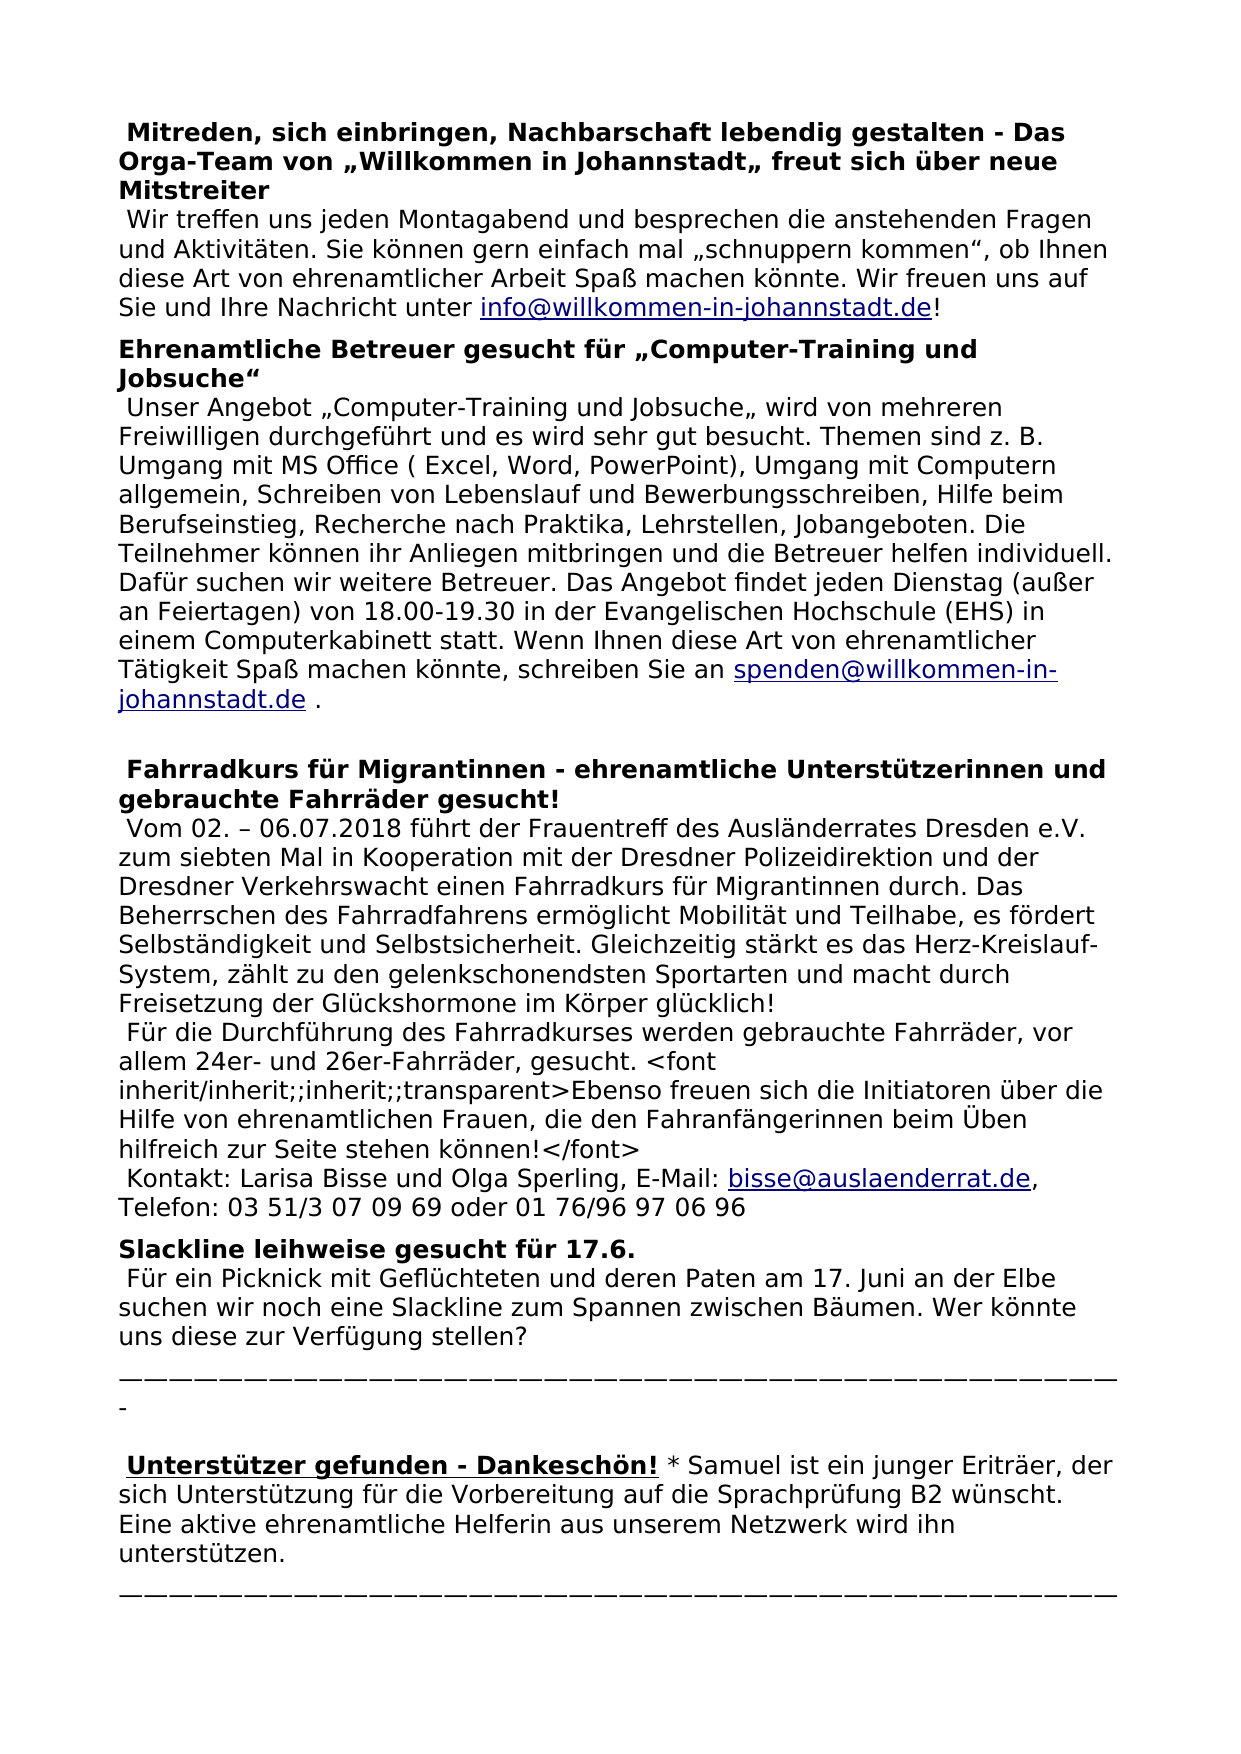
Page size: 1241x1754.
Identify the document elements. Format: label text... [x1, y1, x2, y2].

text Ehrenamtliche Betreuer gesucht für „Computer-Training und Jobsuche“ Unser Angebot „Computer-Training und Jobsuche„ wird von mehreren Freiwilligen durchgeführt und es wird sehr gut besucht. Themen sind z. B. Umgang mit MS Office ( Excel, Word, PowerPoint), Umgang mit Computern allgemein, Schreiben von Lebenslauf und Bewerbungsschreiben, Hilfe beim Berufseinstieg, Recherche nach Praktika, Lehrstellen, Jobangeboten. Die Teilnehmer können ihr Anliegen mitbringen und die Betreuer helfen individuell. Dafür suchen wir weitere Betreuer. Das Angebot findet jeden Dienstag (außer an Feiertagen) von 18.00-19.30 in der Evangelischen Hochschule (EHS) in einem Computerkabinett statt. Wenn Ihnen diese Art von ehrenamtlicher Tätigkeit Spaß machen könnte, schreiben Sie an spenden@willkommen-in-johannstadt.de . [118, 335, 1122, 714]
text Fahrradkurs für Migrantinnen - ehrenamtliche Unterstützerinnen und gebrauchte Fahrräder gesucht! Vom 02. – 06.07.2018 führt der Frauentreff des Ausländerrates Dresden e.V. zum siebten Mal in Kooperation mit der Dresdner Polizeidirektion und der Dresdner Verkehrswacht einen Fahrradkurs für Migrantinnen durch. Das Beherrschen des Fahrradfahrens ermöglicht Mobilität und Teilhabe, es fördert Selbständigkeit und Selbstsicherheit. Gleichzeitig stärkt es das Herz-Kreislauf-System, zählt zu den gelenkschonendsten Sportarten und macht durch Freisetzung der Glückshormone im Körper glücklich! Für die Durchführung des Fahrradkurses werden gebrauchte Fahrräder, vor allem 24er- und 26er-Fahrräder, gesucht. <font inherit/inherit;;inherit;;transparent>Ebenso freuen sich die Initiatoren über die Hilfe von ehrenamtlichen Frauen, die den Fahranfängerinnen beim Üben hilfreich zur Seite stehen können!</font> Kontakt: Larisa Bisse und Olga Sperling, E-Mail: bisse@auslaenderrat.de, Telefon: 03 51/3 07 09 69 oder 01 76/96 97 06 96 [118, 726, 1122, 1222]
text Slackline leihweise gesucht für 17.6. Für ein Picknick mit Geflüchteten und deren Paten am 17. Juni an der Elbe suchen wir noch eine Slackline zum Spannen zwischen Bäumen. Wer könnte uns diese zur Verfügung stellen? [118, 1235, 1122, 1351]
text ————————————————————————————————————————- Unterstützer gefunden - Dankeschön! * Samuel ist ein junger Eriträer, der sich Unterstützung für die Vorbereitung auf die Sprachprüfung B2 wünscht. Eine aktive ehrenamtliche Helferin aus unserem Netzwerk wird ihn unterstützen. [118, 1364, 1122, 1568]
text Mitreden, sich einbringen, Nachbarschaft lebendig gestalten - Das Orga-Team von „Willkommen in Johannstadt„ freut sich über neue Mitstreiter Wir treffen uns jeden Montagabend und besprechen die anstehenden Fragen und Aktivitäten. Sie können gern einfach mal „schnuppern kommen“, ob Ihnen diese Art von ehrenamtlicher Arbeit Spaß machen könnte. Wir freuen uns auf Sie und Ihre Nachricht unter info@willkommen-in-johannstadt.de! [118, 118, 1122, 322]
text ————————————————————————————————————————- [118, 1581, 1122, 1610]
